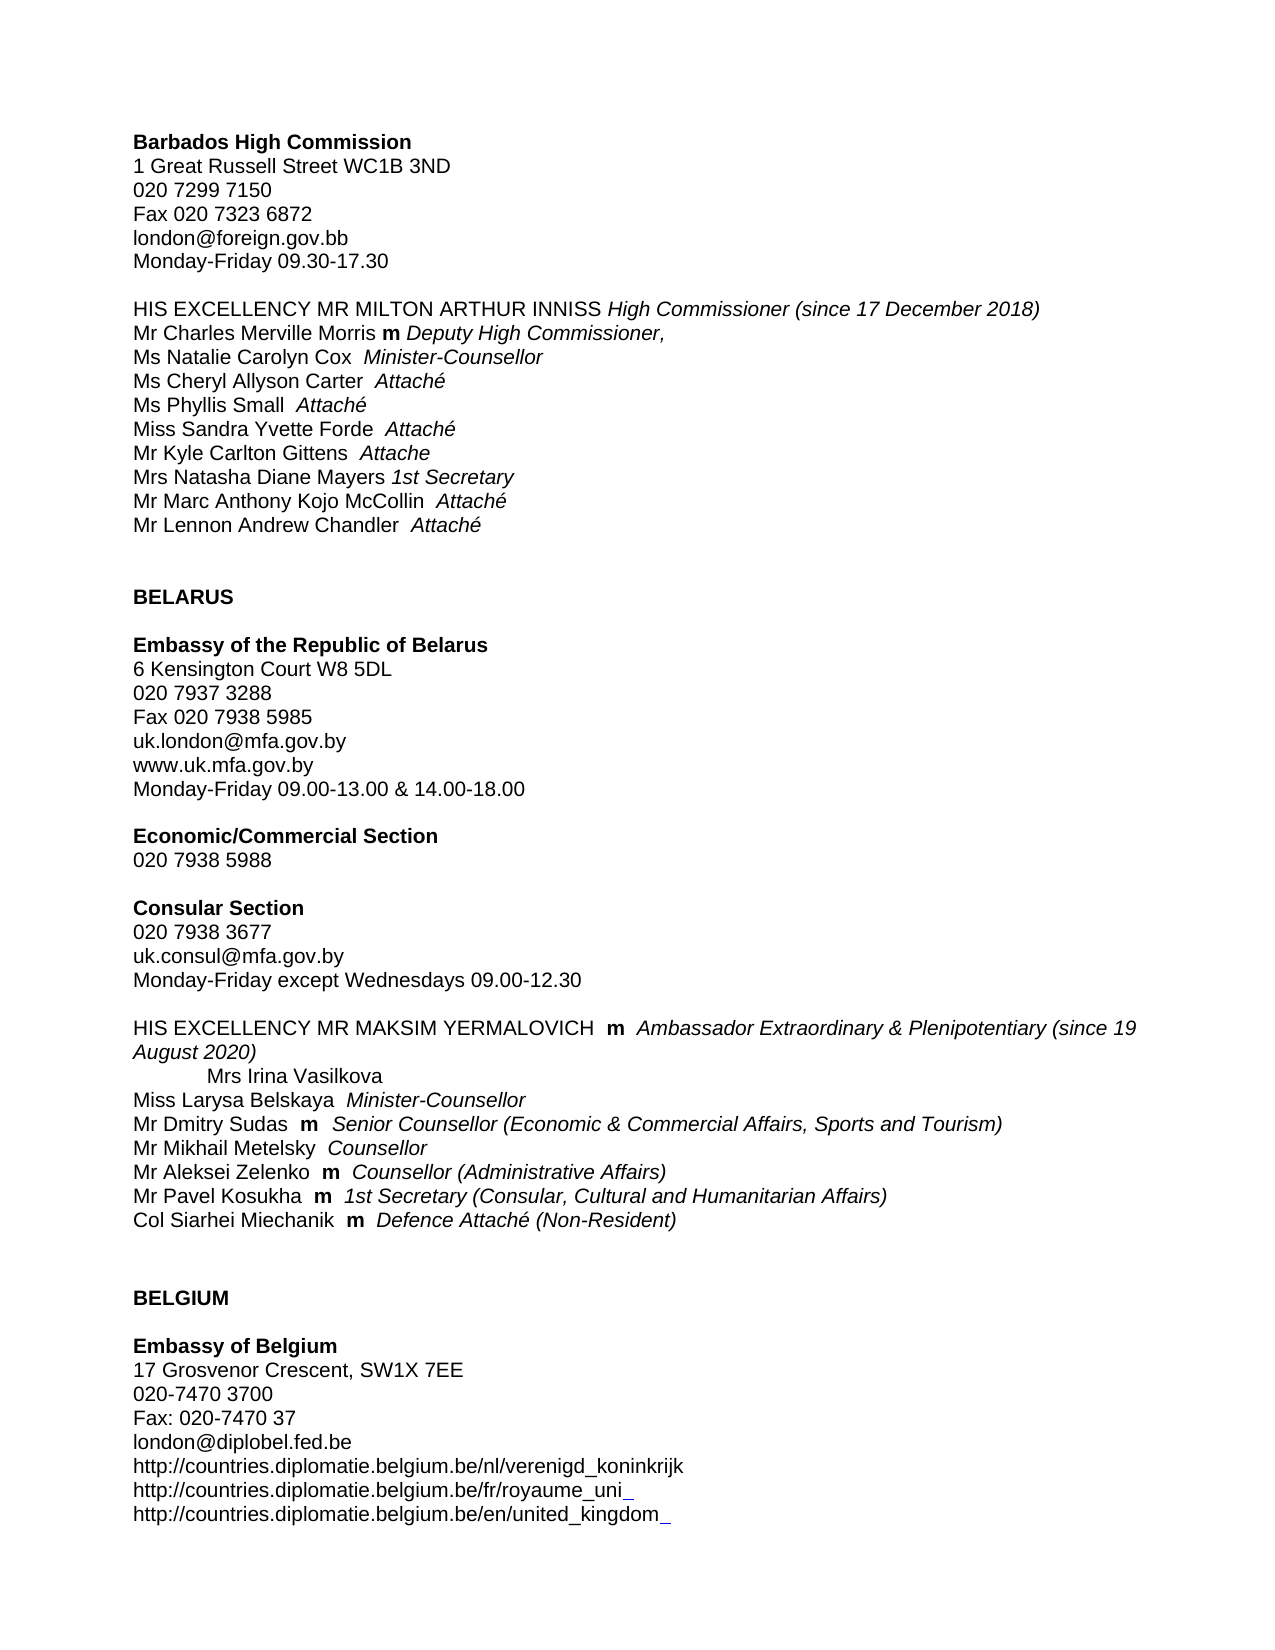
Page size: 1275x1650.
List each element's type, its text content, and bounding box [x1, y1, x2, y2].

text 1 Great Russell Street WC1B 3ND [133, 153, 1181, 177]
text 6 Kensington Court W8 5DL [133, 657, 1181, 681]
text HIS EXCELLENCY MR MILTON ARTHUR INNISS High Commissioner (since 17 December 2018) [133, 297, 1181, 321]
text BELARUS [133, 585, 1181, 609]
text Fax: 020-7470 37 [133, 1406, 1181, 1430]
text Miss Larysa Belskaya Minister-Counsellor [133, 1088, 1181, 1112]
text Ms Phyllis Small Attaché [133, 393, 1181, 417]
text 020 7299 7150 [133, 177, 1181, 201]
text Embassy of Belgium [133, 1334, 1181, 1358]
text 020-7470 3700 [133, 1382, 1181, 1406]
text Mr Lennon Andrew Chandler Attaché [133, 513, 1181, 537]
text Col Siarhei Miechanik m Defence Attaché (Non-Resident) [133, 1208, 1181, 1232]
text Mr Kyle Carlton Gittens Attache [133, 441, 1181, 465]
text Economic/Commercial Section [133, 824, 1181, 848]
text Mrs Natasha Diane Mayers 1st Secretary [133, 465, 1181, 489]
text HIS EXCELLENCY MR MAKSIM YERMALOVICH m Ambassador Extraordinary & Plenipotentiary (since 19 August 2020) [133, 1016, 1181, 1064]
text Mr Marc Anthony Kojo McCollin Attaché [133, 489, 1181, 513]
text BELGIUM [133, 1286, 1181, 1310]
text uk.london@mfa.gov.by [133, 728, 1181, 752]
text uk.consul@mfa.gov.by [133, 944, 1181, 968]
text Mr Pavel Kosukha m 1st Secretary (Consular, Cultural and Humanitarian Affairs) [133, 1184, 1181, 1208]
text Fax 020 7323 6872 [133, 201, 1181, 225]
text Monday-Friday except Wednesdays 09.00-12.30 [133, 968, 1181, 992]
text Embassy of the Republic of Belarus [133, 633, 1181, 657]
text Barbados High Commission [133, 129, 1181, 153]
text 020 7938 3677 [133, 920, 1181, 944]
text http://countries.diplomatie.belgium.be/fr/royaume_uni [133, 1478, 1181, 1502]
text www.uk.mfa.gov.by [133, 752, 1181, 776]
text Miss Sandra Yvette Forde Attaché [133, 417, 1181, 441]
text 020 7937 3288 [133, 681, 1181, 704]
text Mr Dmitry Sudas m Senior Counsellor (Economic & Commercial Affairs, Sports and Tourism) [133, 1112, 1181, 1136]
text http://countries.diplomatie.belgium.be/en/united_kingdom [133, 1502, 1181, 1526]
text Mr Mikhail Metelsky Counsellor [133, 1136, 1181, 1160]
text Mrs Irina Vasilkova [133, 1064, 1181, 1088]
text Ms Cheryl Allyson Carter Attaché [133, 369, 1181, 393]
text Fax 020 7938 5985 [133, 704, 1181, 728]
text Mr Charles Merville Morris m Deputy High Commissioner, [133, 321, 1181, 345]
text Ms Natalie Carolyn Cox Minister-Counsellor [133, 345, 1181, 369]
text Consular Section [133, 896, 1181, 920]
text 020 7938 5988 [133, 848, 1181, 872]
text Monday-Friday 09.00-13.00 & 14.00-18.00 [133, 776, 1181, 800]
text Mr Aleksei Zelenko m Counsellor (Administrative Affairs) [133, 1160, 1181, 1184]
text http://countries.diplomatie.belgium.be/nl/verenigd_koninkrijk [133, 1454, 1181, 1478]
text 17 Grosvenor Crescent, SW1X 7EE [133, 1358, 1181, 1382]
text london@foreign.gov.bb [133, 225, 1181, 249]
text Monday-Friday 09.30-17.30 [133, 249, 1181, 273]
text london@diplobel.fed.be [133, 1430, 1181, 1454]
